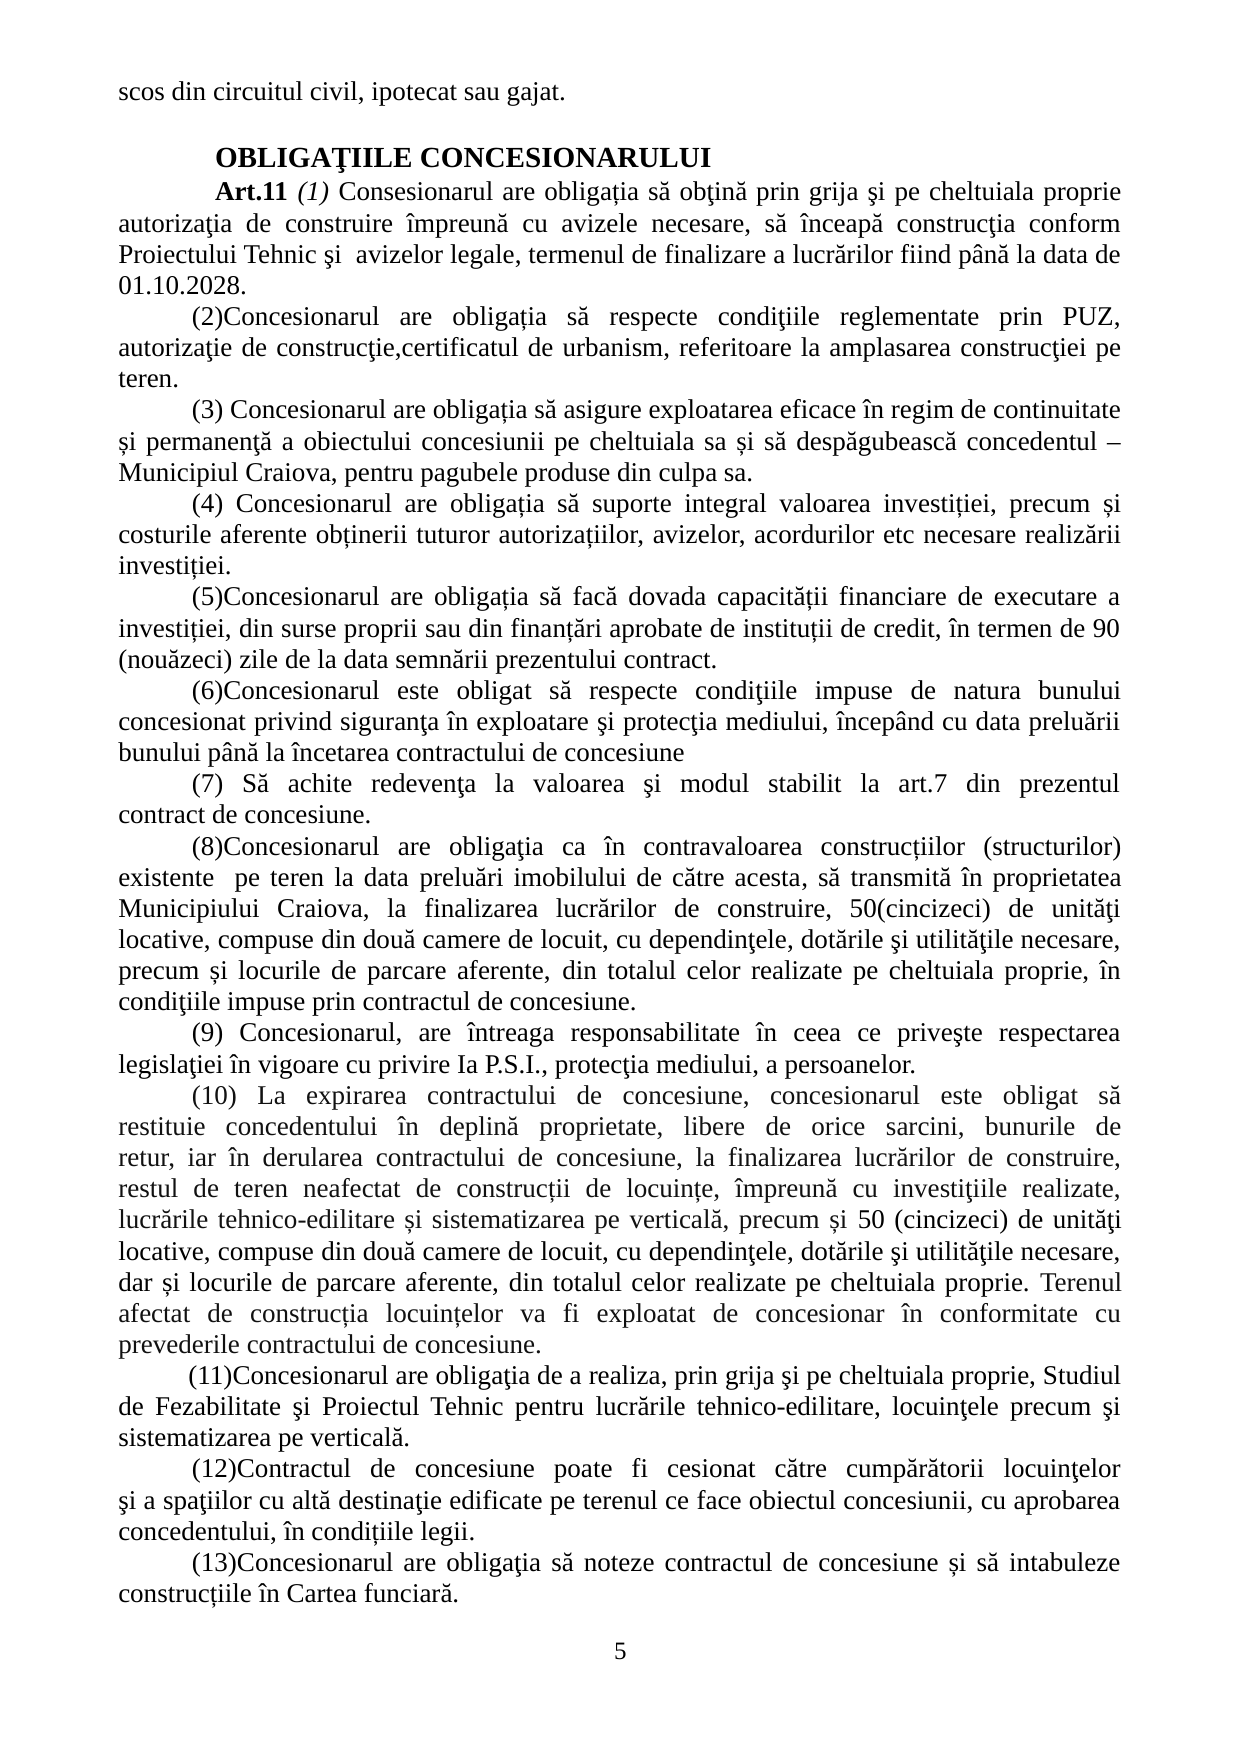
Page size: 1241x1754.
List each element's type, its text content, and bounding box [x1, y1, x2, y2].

text scos din circuitul civil, ipotecat sau gajat. [118, 75, 1122, 106]
text Art.11 (1) Consesionarul are obligația să obţină prin grija şi pe cheltuiala proprie autorizaţia de construire împreună cu avizele necesare, să înceapă construcţia conform Proiectului Tehnic şi avizelor legale, termenul de finalizare a lucrărilor fiind până la data de 01.10.2028. [118, 173, 1122, 300]
text OBLIGAŢIILE CONCESIONARULUI [118, 140, 1122, 173]
text (12)Contractul de concesiune poate fi cesionat către cumpărătorii locuinţelor şi a spaţiilor cu altă destinaţie edificate pe terenul ce face obiectul concesiunii, cu aprobarea concedentului, în condițiile legii. [118, 1453, 1122, 1546]
text (10) La expirarea contractului de concesiune, concesionarul este obligat să restituie concedentului în deplină proprietate, libere de orice sarcini, bunurile de retur, iar în derularea contractului de concesiune, la finalizarea lucrărilor de construire, restul de teren neafectat de construcții de locuințe, împreună cu investiţiile realizate, lucrările tehnico-edilitare și sistematizarea pe verticală, precum și 50 (cincizeci) de unităţi locative, compuse din două camere de locuit, cu dependinţele, dotările şi utilităţile necesare, dar și locurile de parcare aferente, din totalul celor realizate pe cheltuiala proprie. Terenul afectat de construcția locuințelor va fi exploatat de concesionar în conformitate cu prevederile contractului de concesiune. [118, 1079, 1122, 1359]
text (7) Să achite redevenţa la valoarea şi modul stabilit la art.7 din prezentul contract de concesiune. [118, 767, 1122, 830]
text (2)Concesionarul are obligația să respecte condiţiile reglementate prin PUZ, autorizaţie de construcţie,certificatul de urbanism, referitoare la amplasarea construcţiei pe teren. [118, 300, 1122, 394]
text (5)Concesionarul are obligația să facă dovada capacității financiare de executare a investiției, din surse proprii sau din finanțări aprobate de instituții de credit, în termen de 90 (nouăzeci) zile de la data semnării prezentului contract. [118, 581, 1122, 674]
text (6)Concesionarul este obligat să respecte condiţiile impuse de natura bunului concesionat privind siguranţa în exploatare şi protecţia mediului, începând cu data preluării bunului până la încetarea contractului de concesiune [118, 674, 1122, 767]
text (11)Concesionarul are obligaţia de a realiza, prin grija şi pe cheltuiala proprie, Studiul de Fezabilitate şi Proiectul Tehnic pentru lucrările tehnico-edilitare, locuinţele precum şi sistematizarea pe verticală. [118, 1359, 1122, 1453]
text (8)Concesionarul are obligaţia ca în contravaloarea construcțiilor (structurilor) existente pe teren la data preluări imobilului de către acesta, să transmită în proprietatea Municipiului Craiova, la finalizarea lucrărilor de construire, 50(cincizeci) de unităţi locative, compuse din două camere de locuit, cu dependinţele, dotările şi utilităţile necesare, precum și locurile de parcare aferente, din totalul celor realizate pe cheltuiala proprie, în condiţiile impuse prin contractul de concesiune. [118, 830, 1122, 1017]
text (4) Concesionarul are obligația să suporte integral valoarea investiției, precum și costurile aferente obținerii tuturor autorizațiilor, avizelor, acordurilor etc necesare realizării investiției. [118, 487, 1122, 581]
text (13)Concesionarul are obligaţia să noteze contractul de concesiune și să intabuleze construcțiile în Cartea funciară. [118, 1546, 1122, 1608]
text (9) Concesionarul, are întreaga responsabilitate în ceea ce priveşte respectarea legislaţiei în vigoare cu privire Ia P.S.I., protecţia mediului, a persoanelor. [118, 1017, 1122, 1079]
text (3) Concesionarul are obligația să asigure exploatarea eficace în regim de continuitate și permanenţă a obiectului concesiunii pe cheltuiala sa și să despăgubească concedentul – Municipiul Craiova, pentru pagubele produse din culpa sa. [118, 394, 1122, 487]
